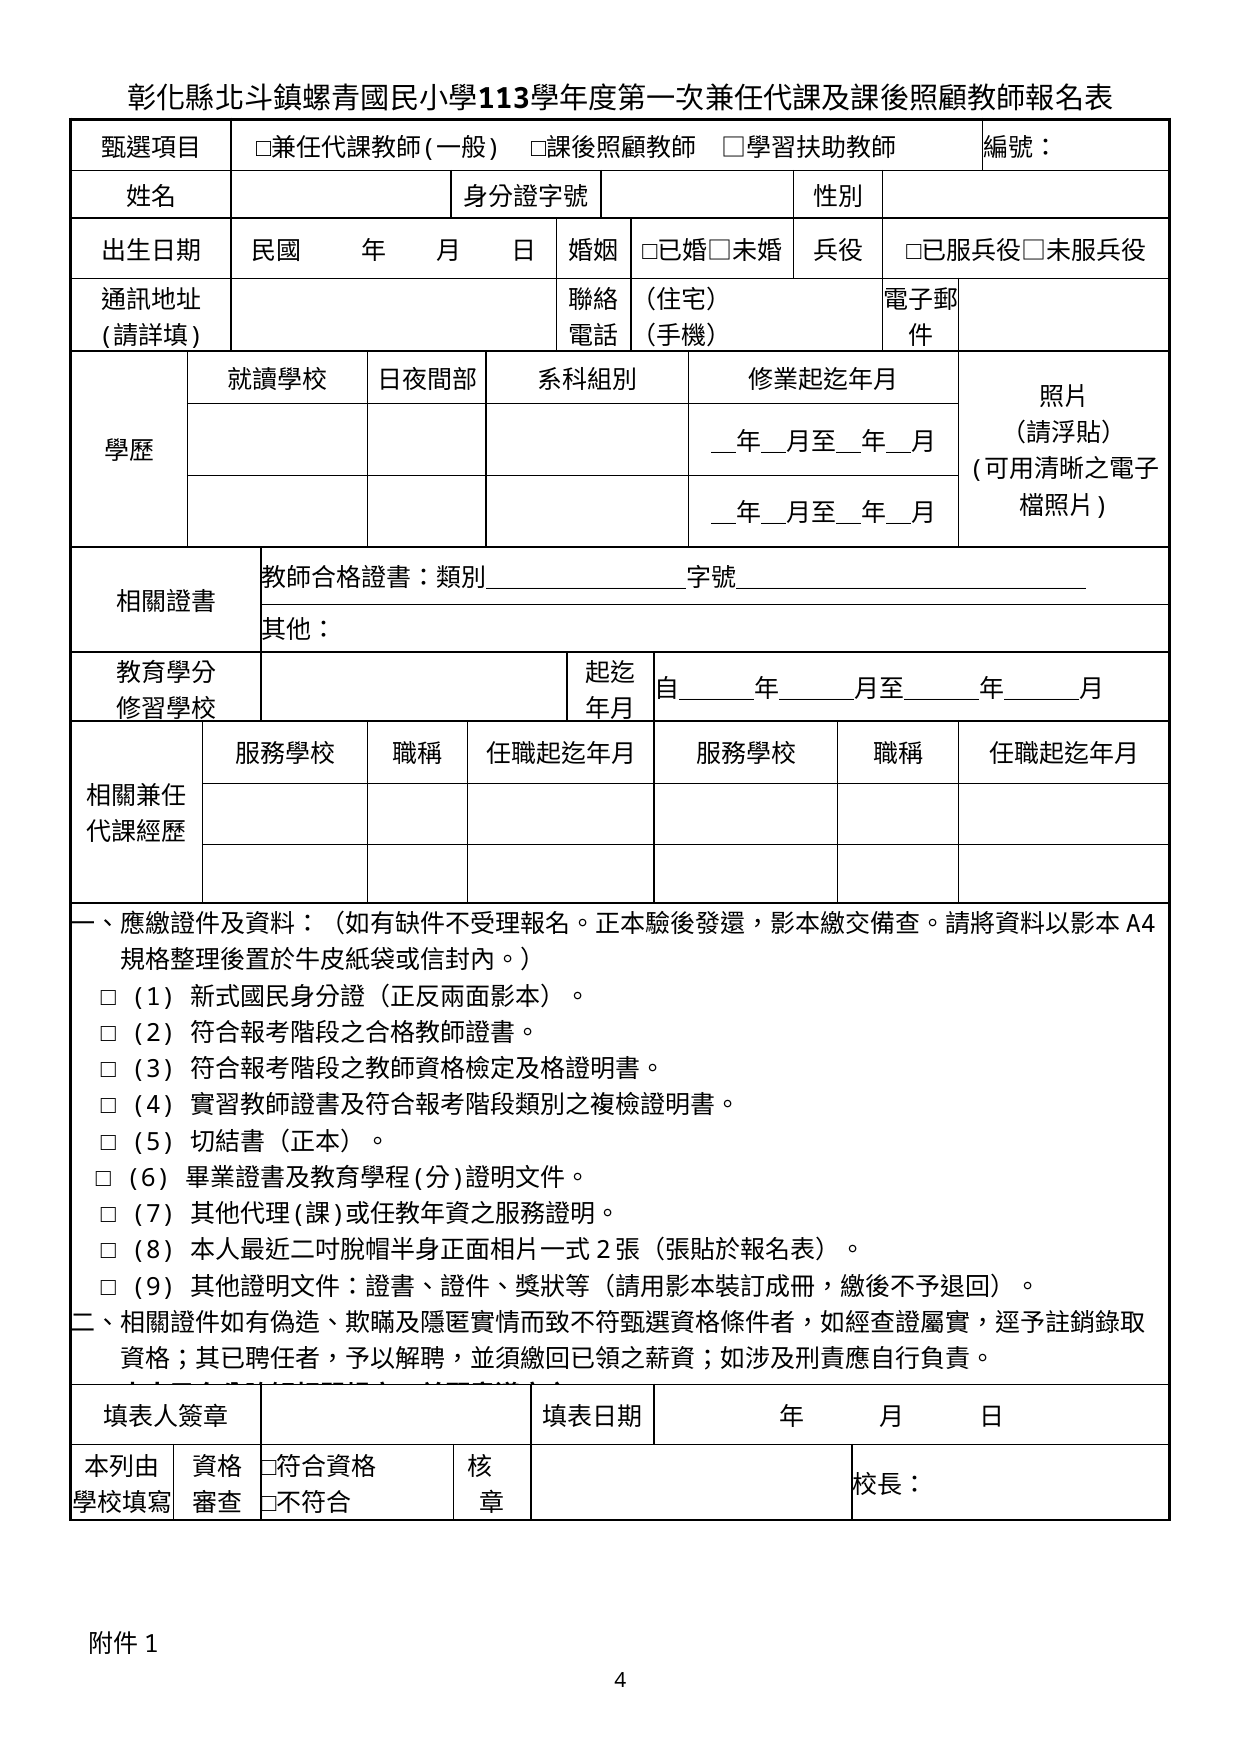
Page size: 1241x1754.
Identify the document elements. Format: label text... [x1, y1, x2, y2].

table_cell 身分證字號 [452, 171, 600, 217]
table_cell 兵役 [794, 219, 882, 278]
table_cell 日夜間部 [368, 352, 485, 402]
table_cell 姓名 [72, 171, 230, 217]
table_cell 婚姻 [557, 219, 630, 278]
table_cell 就讀學校 [188, 352, 367, 402]
table_cell 任職起迄年月 [468, 722, 653, 782]
table_cell 填表人簽章 [72, 1385, 260, 1444]
table_cell [487, 404, 688, 474]
table_cell 修業起迄年月 [689, 352, 958, 402]
table_cell [655, 784, 837, 843]
table_cell [468, 784, 653, 843]
table_cell 校長： [853, 1445, 1168, 1519]
table_cell 起迄 年月 [568, 653, 653, 720]
table_cell 自＿＿＿年＿＿＿月至＿＿＿年＿＿＿月 [655, 653, 1168, 720]
table_cell 資格 審查 [174, 1445, 260, 1519]
table_cell [262, 1385, 530, 1444]
table_cell [203, 784, 367, 843]
table_cell □已服兵役□未服兵役 [883, 219, 1168, 278]
table_cell [368, 476, 485, 546]
table_cell 教育學分 修習學校 [72, 653, 260, 720]
table_cell 核 章 [454, 1445, 530, 1519]
table_cell 相關證書 [72, 548, 260, 651]
table_cell 民國 年 月 日 [232, 219, 556, 278]
table_cell [368, 404, 485, 474]
table_cell 年 月 日 [655, 1385, 1168, 1444]
table_cell 系科組別 [487, 352, 688, 402]
table_cell 職稱 [368, 722, 467, 782]
table_cell [838, 845, 958, 902]
table_cell 一、應繳證件及資料：（如有缺件不受理報名。正本驗後發還，影本繳交備查。請將資料以影本A4規格整理後置於牛皮紙袋或信封內。） □ (1) 新式國民身分證（正反兩面影本）。 □ (2) 符合報考階段之合格教師證書。 □ (3) 符合報考階段之教師資格檢定及格證明書。 □ (4) 實習教師證書及符合報考階段類別之複檢證明書。 □ (5) 切結書（正本）。 □ (6) 畢業證書及教育學程(分)證明文件。 □ (7) 其他代理(課)或任教年資之服務證明。 □ (8) 本人最近二吋脫帽半身正面相片一式2張（張貼於報名表）。 □ (9) 其他證明文件：證書、證件、獎狀等（請用影本裝訂成冊，繳後不予退回）。 二、相關證件如有偽造、欺瞞及隱匿實情而致不符甄選資格條件者，如經查證屬實，逕予註銷錄取資格；其已聘任者，予以解聘，並須繳回已領之薪資；如涉及刑責應自行負責。 本人已充分瞭解相關規定，並願意遵守之。 [72, 904, 1168, 1383]
table_cell 照片 （請浮貼） (可用清晰之電子檔照片) [959, 352, 1168, 546]
text 附件1 [89, 1623, 1152, 1659]
table_cell ＿年＿月至＿年＿月 [689, 476, 958, 546]
table_cell □符合資格 □不符合 [262, 1445, 453, 1519]
table_cell 教師合格證書：類別＿＿＿＿＿＿＿＿字號＿＿＿＿＿＿＿＿＿＿＿＿＿＿ [262, 548, 1168, 603]
table_cell [203, 845, 367, 902]
table_cell [655, 845, 837, 902]
table_cell [368, 784, 467, 843]
table_header 甄選項目 [72, 121, 230, 170]
table_header □兼任代課教師(一般) □課後照顧教師 □學習扶助教師 [232, 121, 982, 170]
table_cell 聯絡 電話 [557, 279, 630, 350]
table_cell [883, 171, 1168, 217]
table_cell [232, 279, 556, 350]
table_cell [959, 845, 1168, 902]
table_cell ＿年＿月至＿年＿月 [689, 404, 958, 474]
table_header 編號： [983, 121, 1168, 170]
table_cell 任職起迄年月 [959, 722, 1168, 782]
table_cell [602, 171, 793, 217]
table_cell 相關兼任 代課經歷 [72, 722, 202, 902]
table_cell [959, 279, 1168, 350]
table_cell 填表日期 [532, 1385, 653, 1444]
table_cell 電子郵件 [883, 279, 958, 350]
table_cell 服務學校 [655, 722, 837, 782]
table_cell （住宅） （手機） [632, 279, 882, 350]
table_cell 出生日期 [72, 219, 230, 278]
table_cell [368, 845, 467, 902]
table_cell [838, 784, 958, 843]
text 彰化縣北斗鎮螺青國民小學113學年度第一次兼任代課及課後照顧教師報名表 [89, 75, 1152, 117]
table_cell [188, 476, 367, 546]
table_cell [188, 404, 367, 474]
table_cell [487, 476, 688, 546]
table_cell [532, 1445, 851, 1519]
table_cell [232, 171, 450, 217]
table_cell 本列由 學校填寫 [72, 1445, 173, 1519]
table_cell [468, 845, 653, 902]
table_cell 學歷 [72, 352, 187, 546]
table_cell 性別 [794, 171, 882, 217]
table_cell 職稱 [838, 722, 958, 782]
table_cell [959, 784, 1168, 843]
table_cell □已婚□未婚 [632, 219, 793, 278]
table_cell [262, 653, 566, 720]
table_cell 其他： [262, 605, 1168, 651]
table_cell 通訊地址 (請詳填) [72, 279, 230, 350]
table_cell 服務學校 [203, 722, 367, 782]
